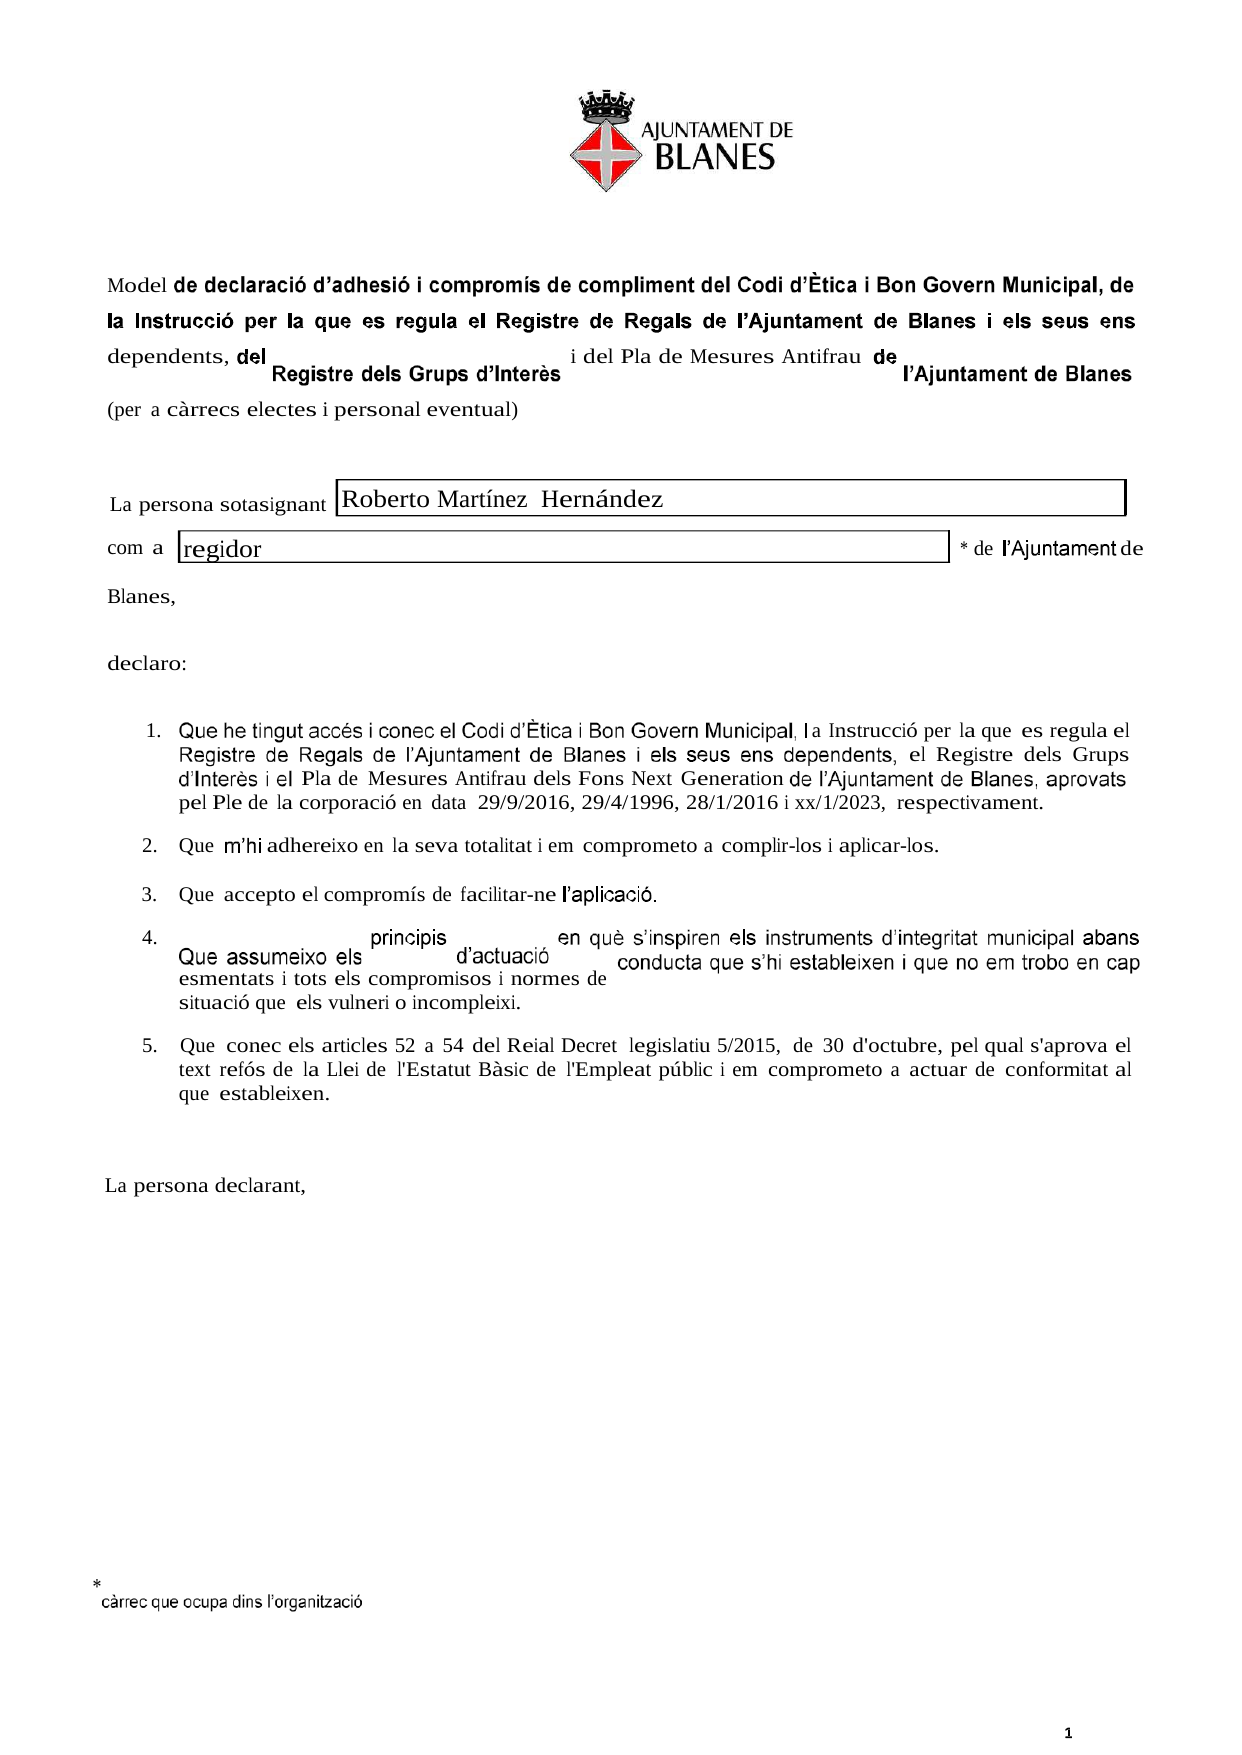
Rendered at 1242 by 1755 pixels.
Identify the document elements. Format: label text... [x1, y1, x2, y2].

text * [92, 1573, 1160, 1611]
text Pla de Mesures Antifrau dels Fons Next Generation [296, 766, 789, 790]
text declaro: [107, 651, 1160, 675]
text 5. Que conec els articles 52 a 54 del Reial Decret legislatiu 5/2015, de 30 d'octubre, pel qual s'aprova el text refós de la Llei de l'Estatut Bàsic de l'Empleat públic i em comprometo a actuar de conformitat al que estableixen. [142, 1033, 1133, 1105]
text (per a càrrecs electes i personal eventual) [107, 397, 1160, 420]
text pel Ple de la corporació en data 29/9/2016, 29/4/1996, 28/1/2016 i xx/1/2023, respectivament. [179, 790, 1160, 814]
text La persona declarant, [104, 1172, 1160, 1196]
text dependents, i del Pla de Mesures Antifrau [107, 344, 1160, 386]
text Blanes, [107, 584, 1160, 608]
text com a [107, 535, 171, 559]
text regidor [183, 533, 269, 561]
text Roberto Martínez Hernández [341, 484, 1124, 513]
text Model [107, 272, 1160, 296]
text 2. Que adhereixo en la seva totalitat i em comprometo a complir-los i aplicar-los. [142, 833, 1160, 857]
text 4. esmentats i tots els compromisos i normes de situació que els vulneri o incompleixi. [142, 925, 617, 1014]
text La persona sotasignant [109, 491, 333, 515]
text * de de [960, 536, 1160, 560]
text [1127, 484, 1160, 513]
text 3. Que accepto el compromís de facilitar-ne [141, 882, 1160, 906]
text 1. a Instrucció per la que es regula el el Registre dels Grups [138, 718, 1129, 766]
